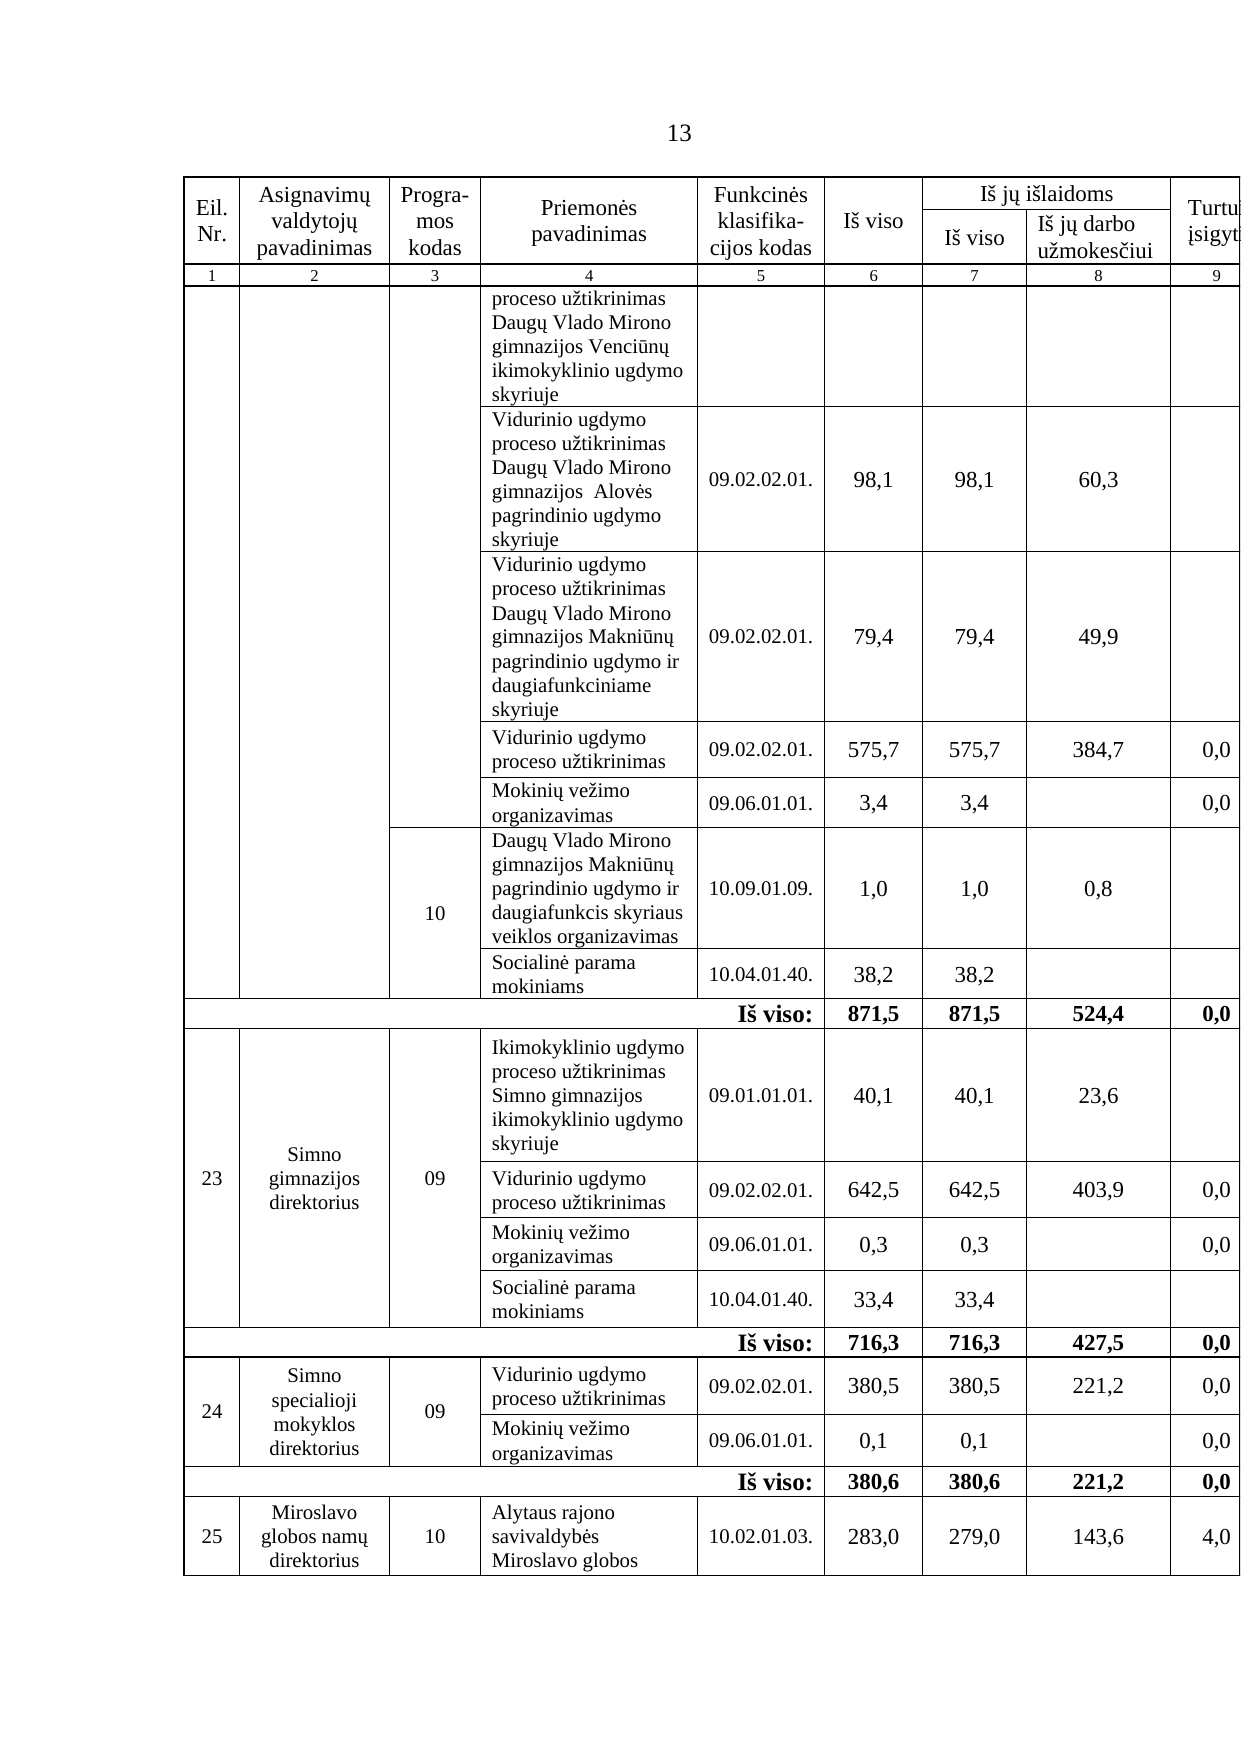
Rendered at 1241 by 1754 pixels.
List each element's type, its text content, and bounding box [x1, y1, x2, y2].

table_cell [1171, 287, 1239, 406]
table_cell [1027, 287, 1170, 406]
table_cell [1027, 778, 1170, 827]
table_header Eil. Nr. [185, 178, 239, 263]
table_cell 0,0 [1171, 1415, 1239, 1466]
table_cell 79,4 [923, 552, 1026, 721]
table_cell 0,8 [1027, 828, 1170, 948]
table_cell 642,5 [825, 1162, 922, 1217]
table_cell 1,0 [923, 828, 1026, 948]
table_cell [1027, 1415, 1170, 1466]
table_cell 60,3 [1027, 407, 1170, 551]
table_cell Daugų Vlado Mirono gimnazijos Makniūnų pagrindinio ugdymo ir daugiafunkcis skyriaus veiklos organizavimas [481, 828, 697, 948]
table_cell 1 [185, 265, 239, 284]
table_cell 871,5 [825, 999, 922, 1028]
table_cell 642,5 [923, 1162, 1026, 1217]
table_cell 09.06.01.01. [698, 1218, 824, 1270]
table_cell 09.02.02.01. [698, 1358, 824, 1414]
table_cell Iš viso [923, 210, 1026, 263]
table_cell 0,0 [1171, 1218, 1239, 1270]
table_cell 98,1 [923, 407, 1026, 551]
table_cell 575,7 [923, 722, 1026, 777]
table_header Priemonės pavadinimas [481, 178, 697, 263]
table_cell Vidurinio ugdymo proceso užtikrinimas Daugų Vlado Mirono gimnazijos Alovės pagrindinio ugdymo skyriuje [481, 407, 697, 551]
table_cell 380,6 [923, 1467, 1026, 1496]
table_cell [1171, 1271, 1239, 1327]
table_cell 79,4 [825, 552, 922, 721]
table_cell [1027, 949, 1170, 998]
table_cell 23,6 [1027, 1029, 1170, 1161]
table_cell [825, 287, 922, 406]
table_cell 221,2 [1027, 1467, 1170, 1496]
table_cell 09.02.02.01. [698, 722, 824, 777]
table_cell 0,0 [1171, 999, 1239, 1028]
table_cell 25 [185, 1497, 239, 1575]
table_cell 716,3 [825, 1328, 922, 1356]
table_cell 10 [390, 828, 480, 998]
table_cell 09 [390, 1358, 480, 1466]
table_cell 24 [185, 1358, 239, 1466]
table_cell 380,5 [825, 1358, 922, 1414]
table_cell 09.02.02.01. [698, 407, 824, 551]
table_cell 09 [390, 1029, 480, 1327]
table_cell Iš viso: [185, 1328, 824, 1356]
table_cell 0,0 [1171, 1358, 1239, 1414]
table_cell 6 [825, 265, 922, 284]
table_cell 4,0 [1171, 1497, 1239, 1575]
table_cell [185, 287, 239, 998]
table_cell 09.06.01.01. [698, 1415, 824, 1466]
table_cell 0,3 [923, 1218, 1026, 1270]
table_cell 4 [481, 265, 697, 284]
table_cell 38,2 [825, 949, 922, 998]
table_cell 10 [390, 1497, 480, 1575]
table_cell [1171, 828, 1239, 948]
table_header Iš viso [825, 178, 922, 263]
table_cell [1171, 949, 1239, 998]
table_cell 3,4 [923, 778, 1026, 827]
table_cell [1027, 1218, 1170, 1270]
table_cell 2 [240, 265, 389, 284]
table_cell 0,0 [1171, 722, 1239, 777]
table_cell 23 [185, 1029, 239, 1327]
table_cell [698, 287, 824, 406]
table_cell 871,5 [923, 999, 1026, 1028]
table_cell 10.04.01.40. [698, 1271, 824, 1327]
table_cell 33,4 [825, 1271, 922, 1327]
table_cell 49,9 [1027, 552, 1170, 721]
table_cell 5 [698, 265, 824, 284]
table_cell 384,7 [1027, 722, 1170, 777]
table_cell 10.04.01.40. [698, 949, 824, 998]
table_cell 143,6 [1027, 1497, 1170, 1575]
table_cell 09.02.02.01. [698, 552, 824, 721]
table_cell 09.06.01.01. [698, 778, 824, 827]
table_cell [1171, 1029, 1239, 1161]
table_cell 09.02.02.01. [698, 1162, 824, 1217]
table_cell 279,0 [923, 1497, 1026, 1575]
table_cell 1,0 [825, 828, 922, 948]
table_cell Vidurinio ugdymo proceso užtikrinimas [481, 1162, 697, 1217]
table_cell 38,2 [923, 949, 1026, 998]
table_cell Iš viso: [185, 1467, 824, 1496]
table_cell Simno gimnazijos direktorius [240, 1029, 389, 1327]
table_cell Miroslavo globos namų direktorius [240, 1497, 389, 1575]
table_cell [390, 287, 480, 827]
table_cell 40,1 [825, 1029, 922, 1161]
table_cell Socialinė parama mokiniams [481, 949, 697, 998]
table_cell 0,0 [1171, 1467, 1239, 1496]
table_cell 10.02.01.03. [698, 1497, 824, 1575]
table_cell [1027, 1271, 1170, 1327]
table_cell 0,0 [1171, 1328, 1239, 1356]
table_cell [1171, 407, 1239, 551]
table_cell 0,3 [825, 1218, 922, 1270]
table_cell 403,9 [1027, 1162, 1170, 1217]
table_cell Vidurinio ugdymo proceso užtikrinimas Daugų Vlado Mirono gimnazijos Makniūnų pagrindinio ugdymo ir daugiafunkciniame skyriuje [481, 552, 697, 721]
table_cell 716,3 [923, 1328, 1026, 1356]
table_cell 221,2 [1027, 1358, 1170, 1414]
table_cell 0,0 [1171, 778, 1239, 827]
table_cell 10.09.01.09. [698, 828, 824, 948]
table_cell 380,5 [923, 1358, 1026, 1414]
table_cell [923, 287, 1026, 406]
table_cell [1171, 552, 1239, 721]
table_cell 3 [390, 265, 480, 284]
table_header Funkcinės klasifika-cijos kodas [698, 178, 824, 263]
table_header Turtui įsigyti [1171, 178, 1239, 263]
table_cell Iš jų darbo užmokesčiui [1027, 210, 1170, 263]
table_cell Socialinė parama mokiniams [481, 1271, 697, 1327]
table_cell [240, 287, 389, 998]
table_cell Vidurinio ugdymo proceso užtikrinimas [481, 722, 697, 777]
table_cell Alytaus rajono savivaldybės Miroslavo globos [481, 1497, 697, 1575]
table_cell 283,0 [825, 1497, 922, 1575]
table_cell 9 [1171, 265, 1239, 284]
table_cell Iš viso: [185, 999, 824, 1028]
table_cell 40,1 [923, 1029, 1026, 1161]
table_cell 3,4 [825, 778, 922, 827]
table_header Progra-mos kodas [390, 178, 480, 263]
table_cell Mokinių vežimo organizavimas [481, 1415, 697, 1466]
table_cell 98,1 [825, 407, 922, 551]
table_cell 575,7 [825, 722, 922, 777]
table_cell Mokinių vežimo organizavimas [481, 1218, 697, 1270]
table_cell 33,4 [923, 1271, 1026, 1327]
table_cell 524,4 [1027, 999, 1170, 1028]
table_cell 380,6 [825, 1467, 922, 1496]
table_header Iš jų išlaidoms [923, 178, 1170, 208]
table_cell 427,5 [1027, 1328, 1170, 1356]
table_cell 0,1 [923, 1415, 1026, 1466]
table_header Asignavimų valdytojų pavadinimas [240, 178, 389, 263]
table_cell Vidurinio ugdymo proceso užtikrinimas [481, 1358, 697, 1414]
table_cell 7 [923, 265, 1026, 284]
table_cell Simno specialioji mokyklos direktorius [240, 1358, 389, 1466]
table_cell 0,1 [825, 1415, 922, 1466]
table_cell 8 [1027, 265, 1170, 284]
table_cell 0,0 [1171, 1162, 1239, 1217]
table_cell 09.01.01.01. [698, 1029, 824, 1161]
table_cell proceso užtikrinimas Daugų Vlado Mirono gimnazijos Venciūnų ikimokyklinio ugdymo skyriuje [481, 287, 697, 406]
table_cell Ikimokyklinio ugdymo proceso užtikrinimas Simno gimnazijos ikimokyklinio ugdymo skyriuje [481, 1029, 697, 1161]
table_cell Mokinių vežimo organizavimas [481, 778, 697, 827]
